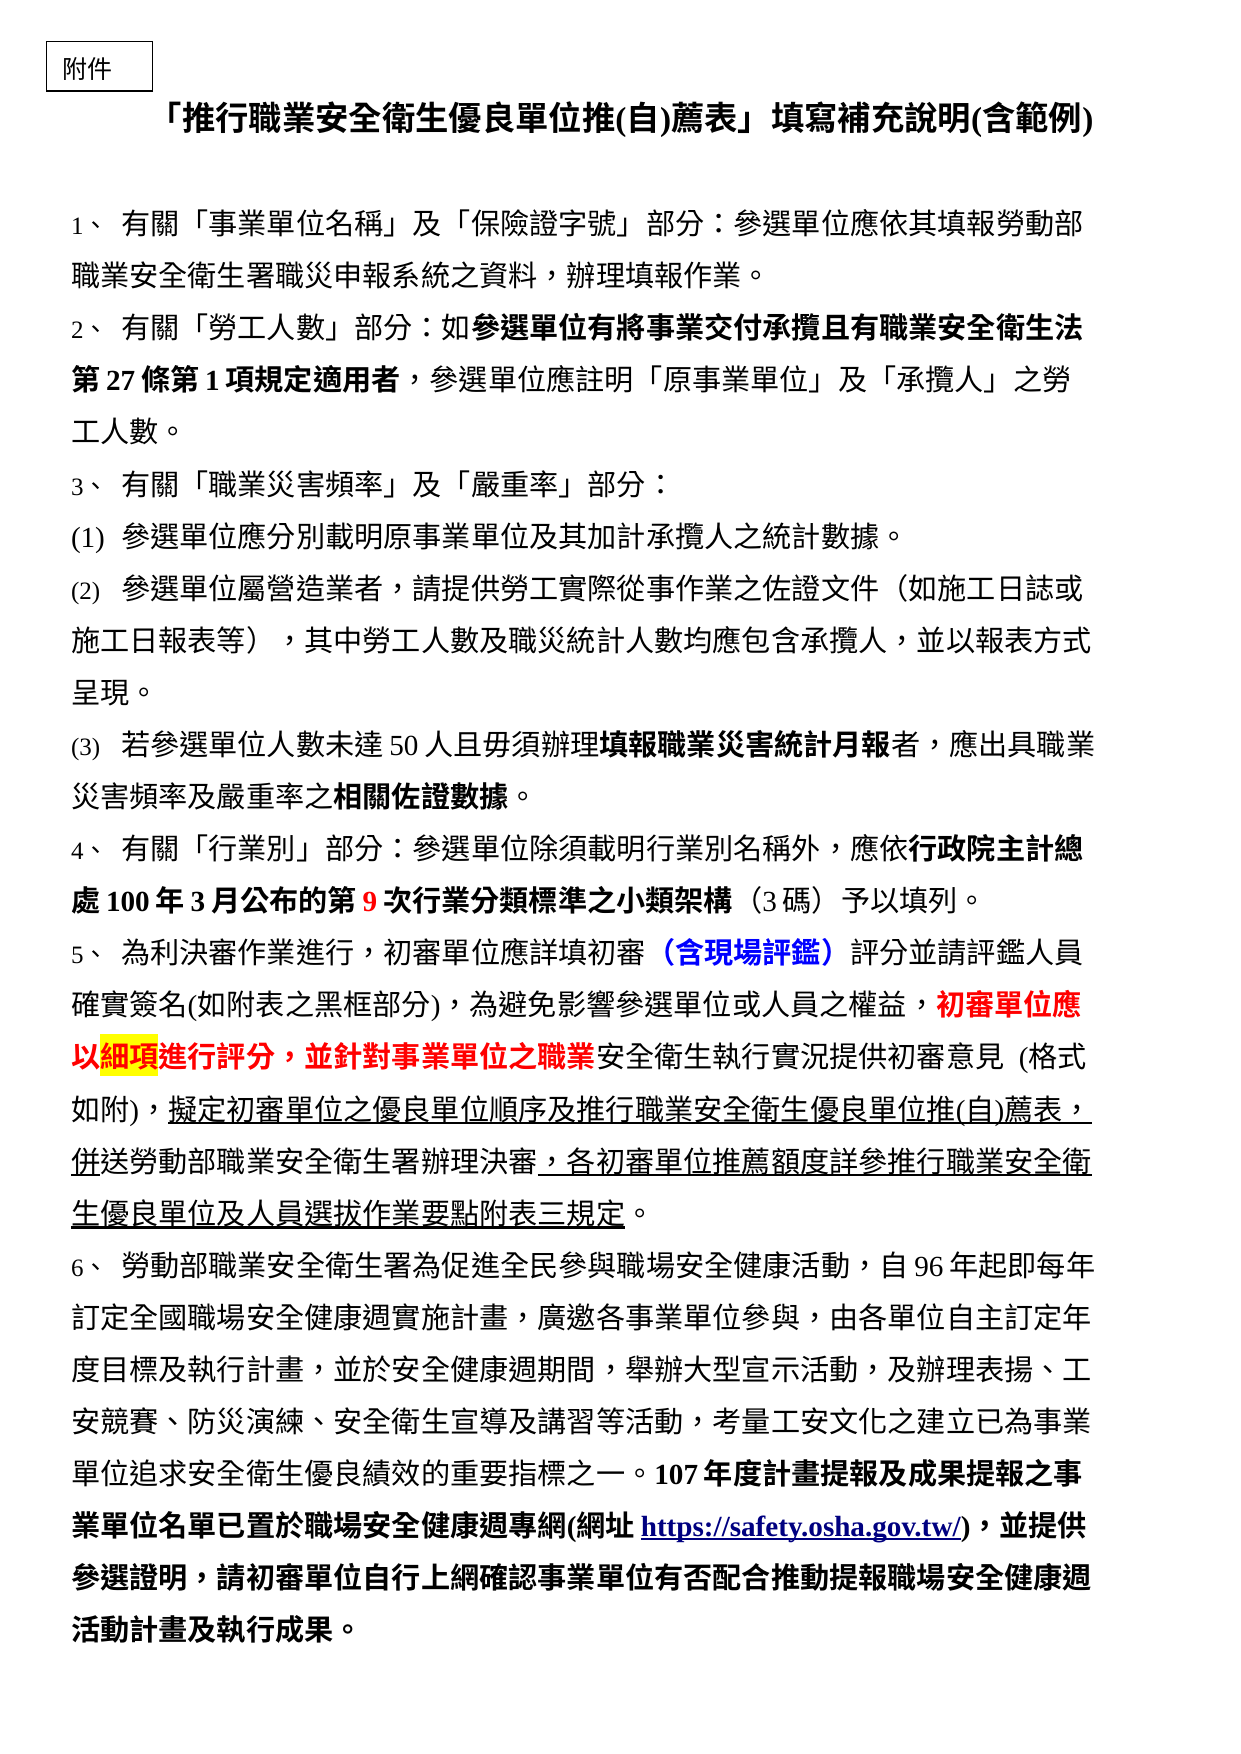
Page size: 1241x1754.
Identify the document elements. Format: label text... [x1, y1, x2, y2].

list 若參選單位人數未達50人且毋須辦理填報職業災害統計月報者，應出具職業災害頻率及嚴重率之相關佐證數據。 [71, 714, 1096, 818]
list 參選單位應分別載明原事業單位及其加計承攬人之統計數據。 [71, 505, 1096, 557]
text 「推行職業安全衛生優良單位推(自)薦表」填寫補充說明(含範例) [146, 89, 1096, 141]
list 勞動部職業安全衛生署為促進全民參與職場安全健康活動，自96年起即每年訂定全國職場安全健康週實施計畫，廣邀各事業單位參與，由各單位自主訂定年度目標及執行計畫，並於安全健康週期間，舉辦大型宣示活動，及辦理表揚、工安競賽、防災演練、安全衛生宣導及講習等活動，考量工安文化之建立已為事業單位追求安全衛生優良績效的重要指標之一。107年度計畫提報及成果提報之事業單位名單已置於職場安全健康週專網(網址https://safety.osha.gov.tw/)，並提供參選證明，請初審單位自行上網確認事業單位有否配合推動提報職場安全健康週活動計畫及執行成果。 [71, 1234, 1096, 1651]
list 為利決審作業進行，初審單位應詳填初審（含現場評鑑）評分並請評鑑人員確實簽名(如附表之黑框部分)，為避免影響參選單位或人員之權益，初審單位應以細項進行評分，並針對事業單位之職業安全衛生執行實況提供初審意見 (格式如附)，擬定初審單位之優良單位順序及推行職業安全衛生優良單位推(自)薦表，併送勞動部職業安全衛生署辦理決審，各初審單位推薦額度詳參推行職業安全衛生優良單位及人員選拔作業要點附表三規定。 [71, 922, 1096, 1234]
list 有關「勞工人數」部分：如參選單位有將事業交付承攬且有職業安全衛生法第27條第1項規定適用者，參選單位應註明「原事業單位」及「承攬人」之勞工人數。 [71, 297, 1096, 453]
text [47, 42, 152, 90]
list 有關「職業災害頻率」及「嚴重率」部分： [71, 453, 1096, 505]
list 有關「行業別」部分：參選單位除須載明行業別名稱外，應依行政院主計總處100年3月公布的第9次行業分類標準之小類架構（3碼）予以填列。 [71, 818, 1096, 922]
list 有關「事業單位名稱」及「保險證字號」部分：參選單位應依其填報勞動部職業安全衛生署職災申報系統之資料，辦理填報作業。 [71, 193, 1096, 297]
list 參選單位屬營造業者，請提供勞工實際從事作業之佐證文件（如施工日誌或施工日報表等），其中勞工人數及職災統計人數均應包含承攬人，並以報表方式呈現。 [71, 557, 1096, 714]
text 附件三 [62, 50, 137, 82]
